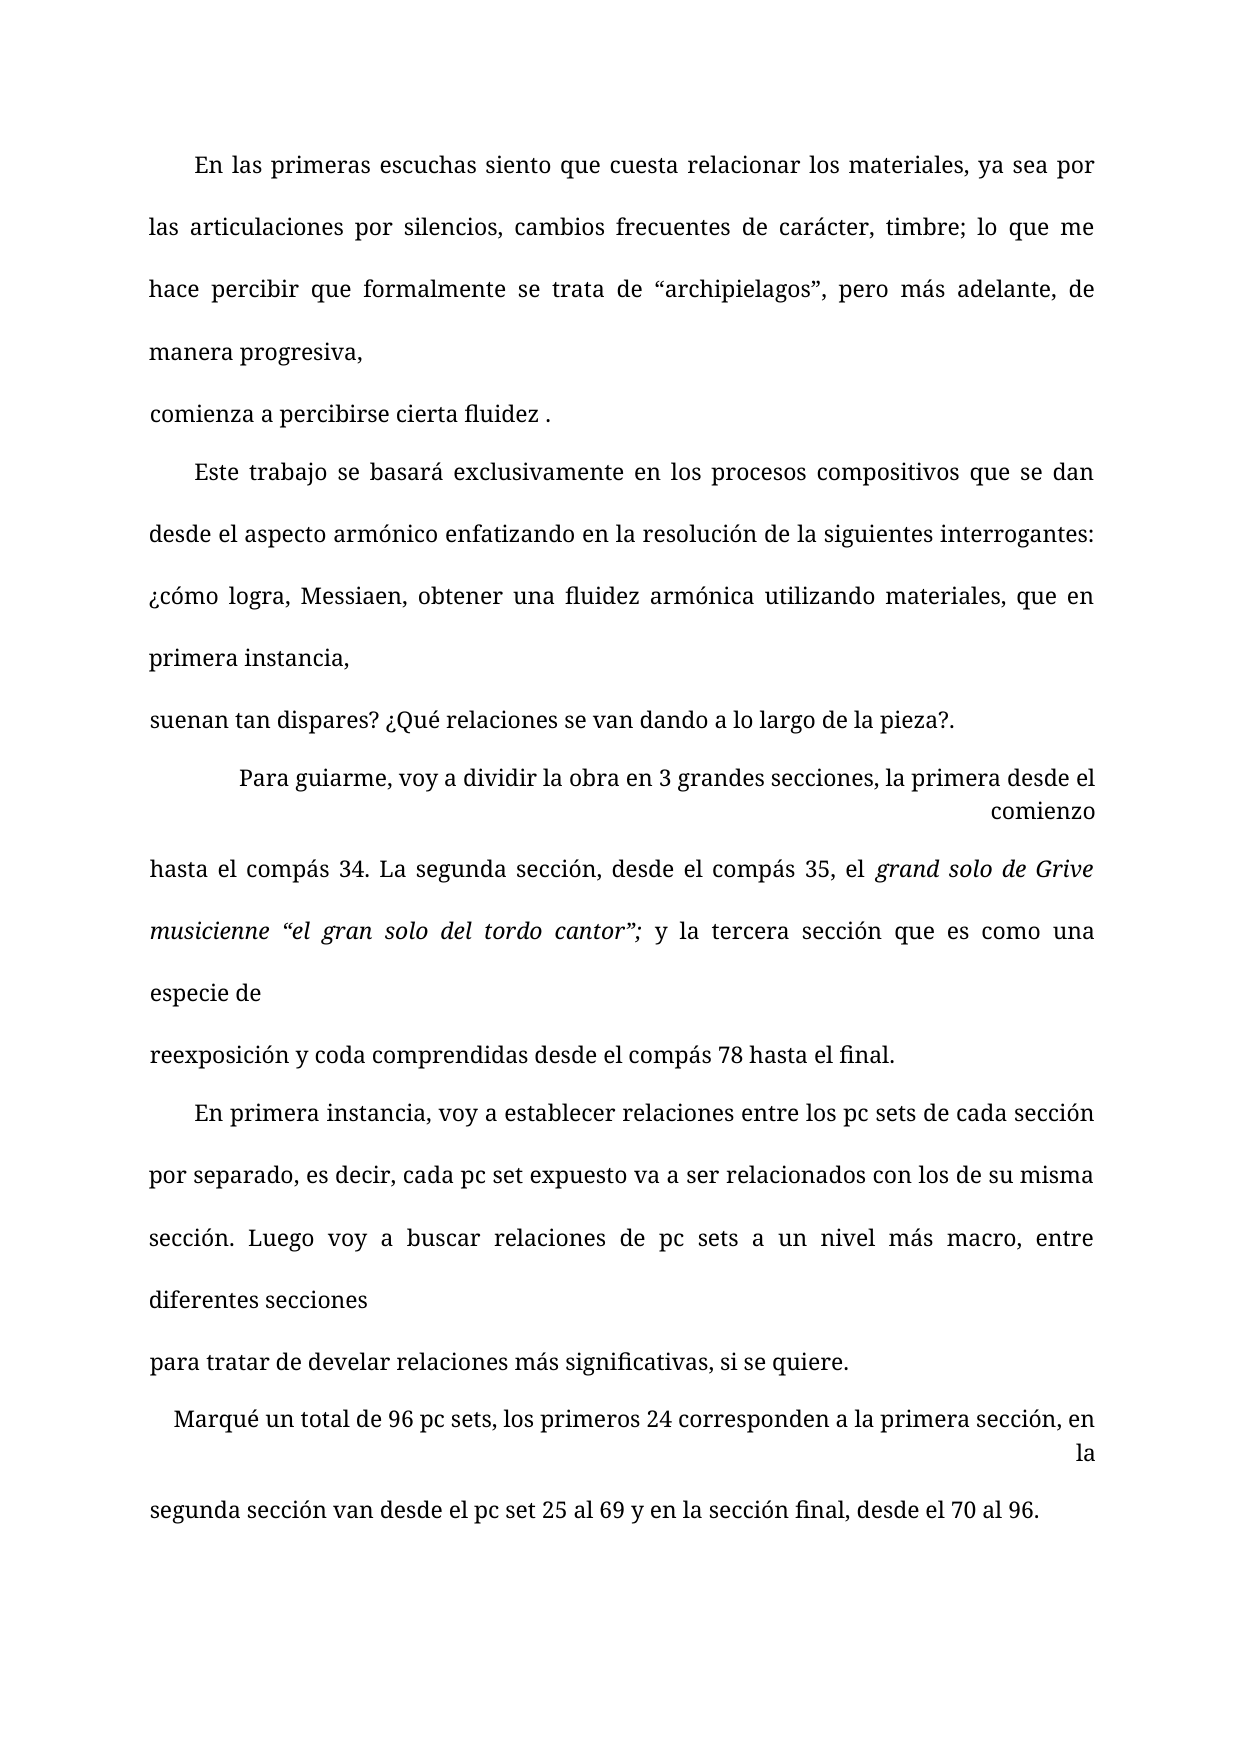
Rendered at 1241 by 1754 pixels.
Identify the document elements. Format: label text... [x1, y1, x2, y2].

text hasta el compás 34. La segunda sección, desde el compás 35, el grand solo de Grive musicienne “el gran solo del tordo cantor”; y la tercera sección que es como una especie de [149, 853, 1096, 1008]
text suenan tan dispares? ¿Qué relaciones se van dando a lo largo de la pieza?. [149, 704, 1096, 736]
text En primera instancia, voy a establecer relaciones entre los pc sets de cada sección por separado, es decir, cada pc set expuesto va a ser relacionados con los de su misma sección. Luego voy a buscar relaciones de pc sets a un nivel más macro, entre diferentes secciones [148, 1097, 1096, 1315]
text Marqué un total de 96 pc sets, los primeros 24 corresponden a la primera sección, en la [150, 1403, 1096, 1468]
text segunda sección van desde el pc set 25 al 69 y en la sección final, desde el 70 al 96. [149, 1494, 1096, 1526]
text para tratar de develar relaciones más significativas, si se quiere. [149, 1346, 1096, 1377]
text Este trabajo se basará exclusivamente en los procesos compositivos que se dan desde el aspecto armónico enfatizando en la resolución de la siguientes interrogantes: ¿cómo logra, Messiaen, obtener una fluidez armónica utilizando materiales, que en primera instancia, [148, 456, 1096, 673]
text reexposición y coda comprendidas desde el compás 78 hasta el final. [149, 1039, 1096, 1071]
text comienza a percibirse cierta fluidez . [149, 398, 1096, 429]
text En las primeras escuchas siento que cuesta relacionar los materiales, ya sea por las articulaciones por silencios, cambios frecuentes de carácter, timbre; lo que me hace percibir que formalmente se trata de “archipielagos”, pero más adelante, de manera progresiva, [148, 149, 1096, 367]
text Para guiarme, voy a dividir la obra en 3 grandes secciones, la primera desde el comienzo [150, 762, 1096, 827]
